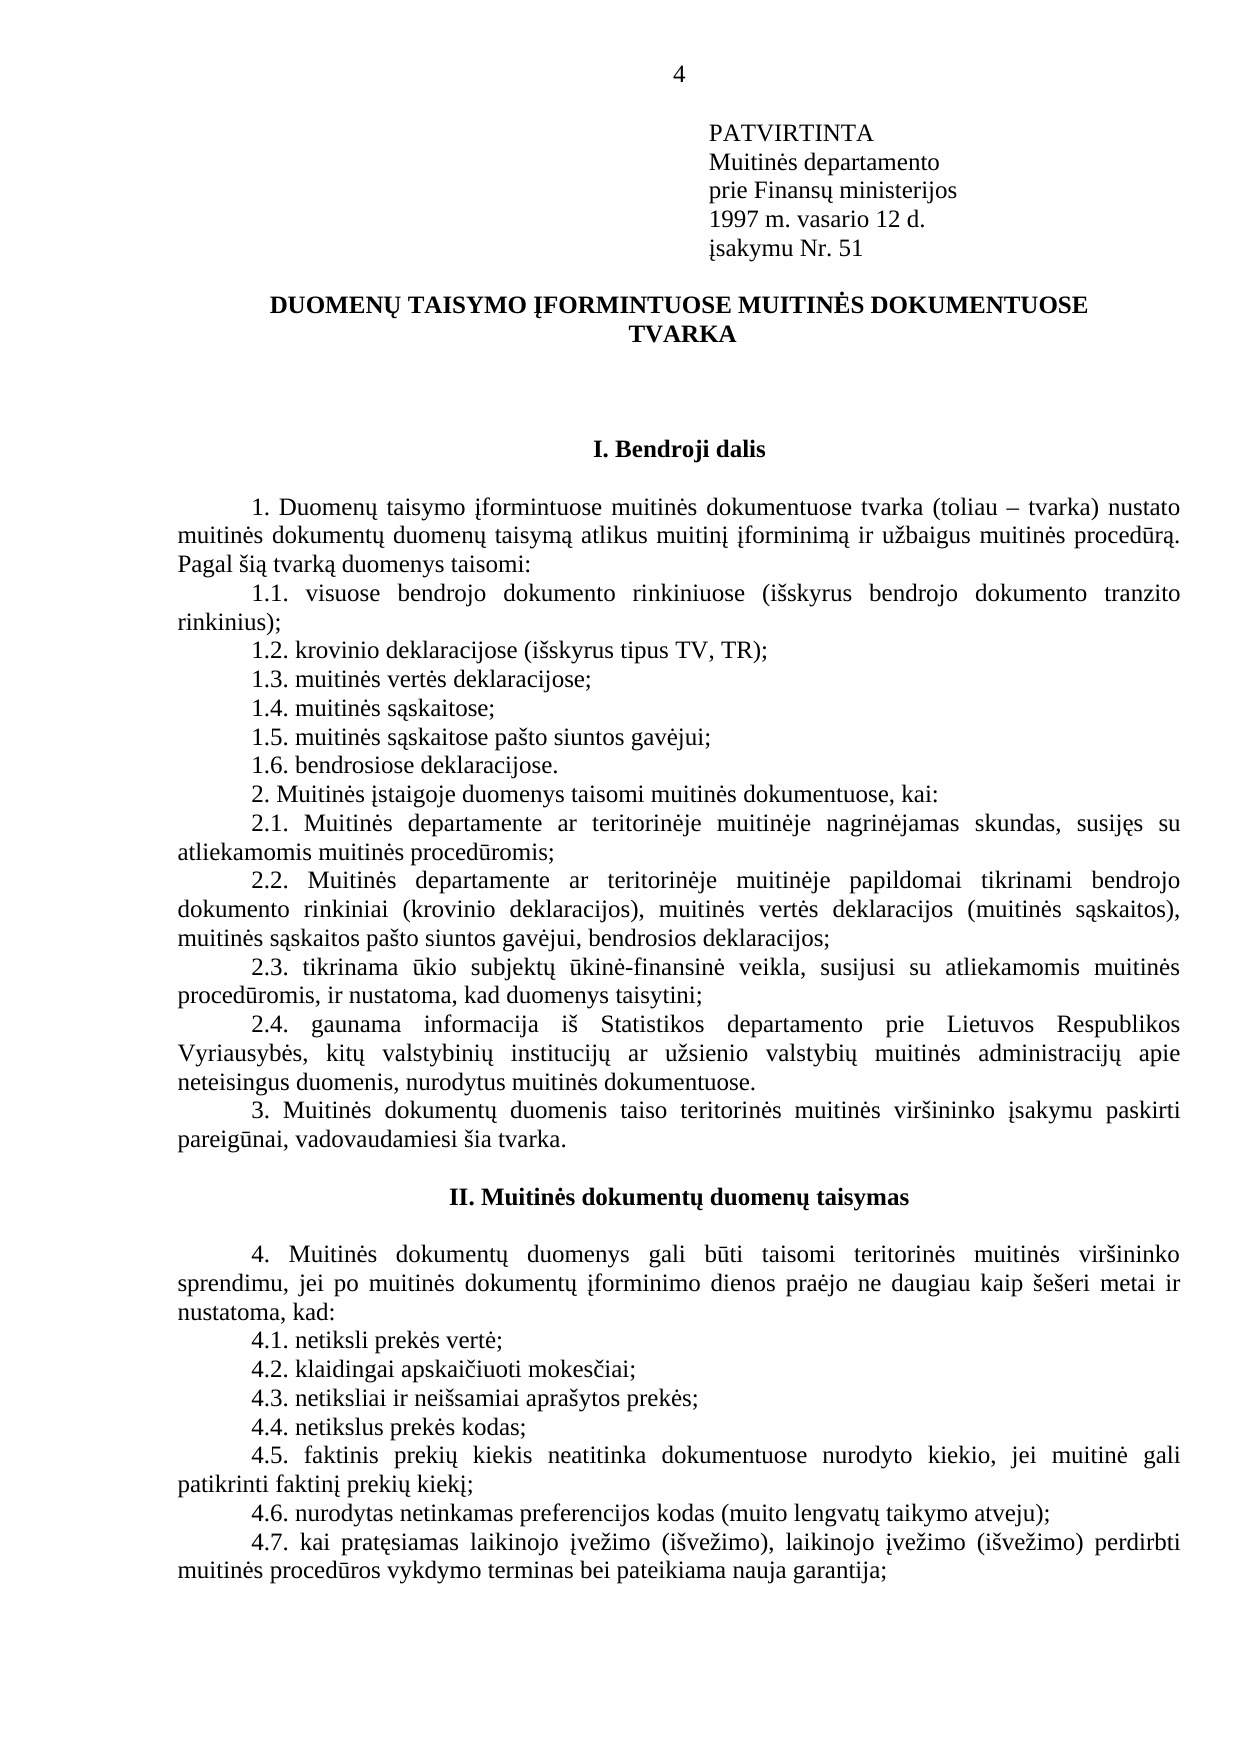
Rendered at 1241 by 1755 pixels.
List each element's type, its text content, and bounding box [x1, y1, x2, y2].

text 4.1. netiksli prekės vertė; [177, 1326, 1181, 1354]
text PATVIRTINTA [709, 118, 1181, 147]
text 4. Muitinės dokumentų duomenys gali būti taisomi teritorinės muitinės viršininko sprendimu, jei po muitinės dokumentų įforminimo dienos praėjo ne daugiau kaip šešeri metai ir nustatoma, kad: [177, 1239, 1181, 1326]
text 4.2. klaidingai apskaičiuoti mokesčiai; [177, 1354, 1181, 1383]
text prie Finansų ministerijos [177, 176, 1181, 204]
text 2.4. gaunama informacija iš Statistikos departamento prie Lietuvos Respublikos Vyriausybės, kitų valstybinių institucijų ar užsienio valstybių muitinės administracijų apie neteisingus duomenis, nurodytus muitinės dokumentuose. [177, 1009, 1181, 1096]
text 1.5. muitinės sąskaitose pašto siuntos gavėjui; [177, 722, 1181, 751]
text 2.2. Muitinės departamente ar teritorinėje muitinėje papildomai tikrinami bendrojo dokumento rinkiniai (krovinio deklaracijos), muitinės vertės deklaracijos (muitinės sąskaitos), muitinės sąskaitos pašto siuntos gavėjui, bendrosios deklaracijos; [177, 866, 1181, 952]
text 3. Muitinės dokumentų duomenis taiso teritorinės muitinės viršininko įsakymu paskirti pareigūnai, vadovaudamiesi šia tvarka. [177, 1096, 1181, 1153]
text 4.5. faktinis prekių kiekis neatitinka dokumentuose nurodyto kiekio, jei muitinė gali patikrinti faktinį prekių kiekį; [177, 1441, 1181, 1498]
text 1.6. bendrosiose deklaracijose. [177, 751, 1181, 779]
text 1.4. muitinės sąskaitose; [177, 693, 1181, 722]
text 1.1. visuose bendrojo dokumento rinkiniuose (išskyrus bendrojo dokumento tranzito rinkinius); [177, 578, 1181, 636]
text 4.7. kai pratęsiamas laikinojo įvežimo (išvežimo), laikinojo įvežimo (išvežimo) perdirbti muitinės procedūros vykdymo terminas bei pateikiama nauja garantija; [177, 1527, 1181, 1584]
text 1. Duomenų taisymo įformintuose muitinės dokumentuose tvarka (toliau – tvarka) nustato muitinės dokumentų duomenų taisymą atlikus muitinį įforminimą ir užbaigus muitinės procedūrą. Pagal šią tvarką duomenys taisomi: [177, 492, 1181, 578]
text 4.3. netiksliai ir neišsamiai aprašytos prekės; [177, 1383, 1181, 1412]
text 2.3. tikrinama ūkio subjektų ūkinė-finansinė veikla, susijusi su atliekamomis muitinės procedūromis, ir nustatoma, kad duomenys taisytini; [177, 952, 1181, 1009]
text 4.6. nurodytas netinkamas preferencijos kodas (muito lengvatų taikymo atveju); [177, 1498, 1181, 1527]
text 4.4. netikslus prekės kodas; [177, 1412, 1181, 1441]
text 1.2. krovinio deklaracijose (išskyrus tipus TV, TR); [177, 636, 1181, 664]
text įsakymu Nr. 51 [177, 233, 1181, 262]
text 1.3. muitinės vertės deklaracijose; [177, 664, 1181, 693]
text 2. Muitinės įstaigoje duomenys taisomi muitinės dokumentuose, kai: [177, 779, 1181, 808]
text Muitinės departamento [177, 147, 1181, 176]
text I. Bendroji dalis [177, 434, 1181, 463]
text 2.1. Muitinės departamente ar teritorinėje muitinėje nagrinėjamas skundas, susijęs su atliekamomis muitinės procedūromis; [177, 808, 1181, 866]
text II. Muitinės dokumentų duomenų taisymas [177, 1182, 1181, 1211]
text 1997 m. vasario 12 d. [177, 204, 1181, 233]
text DUOMENŲ TAISYMO ĮFORMINTUOSE MUITINĖS DOKUMENTUOSE TVARKA [177, 291, 1181, 348]
